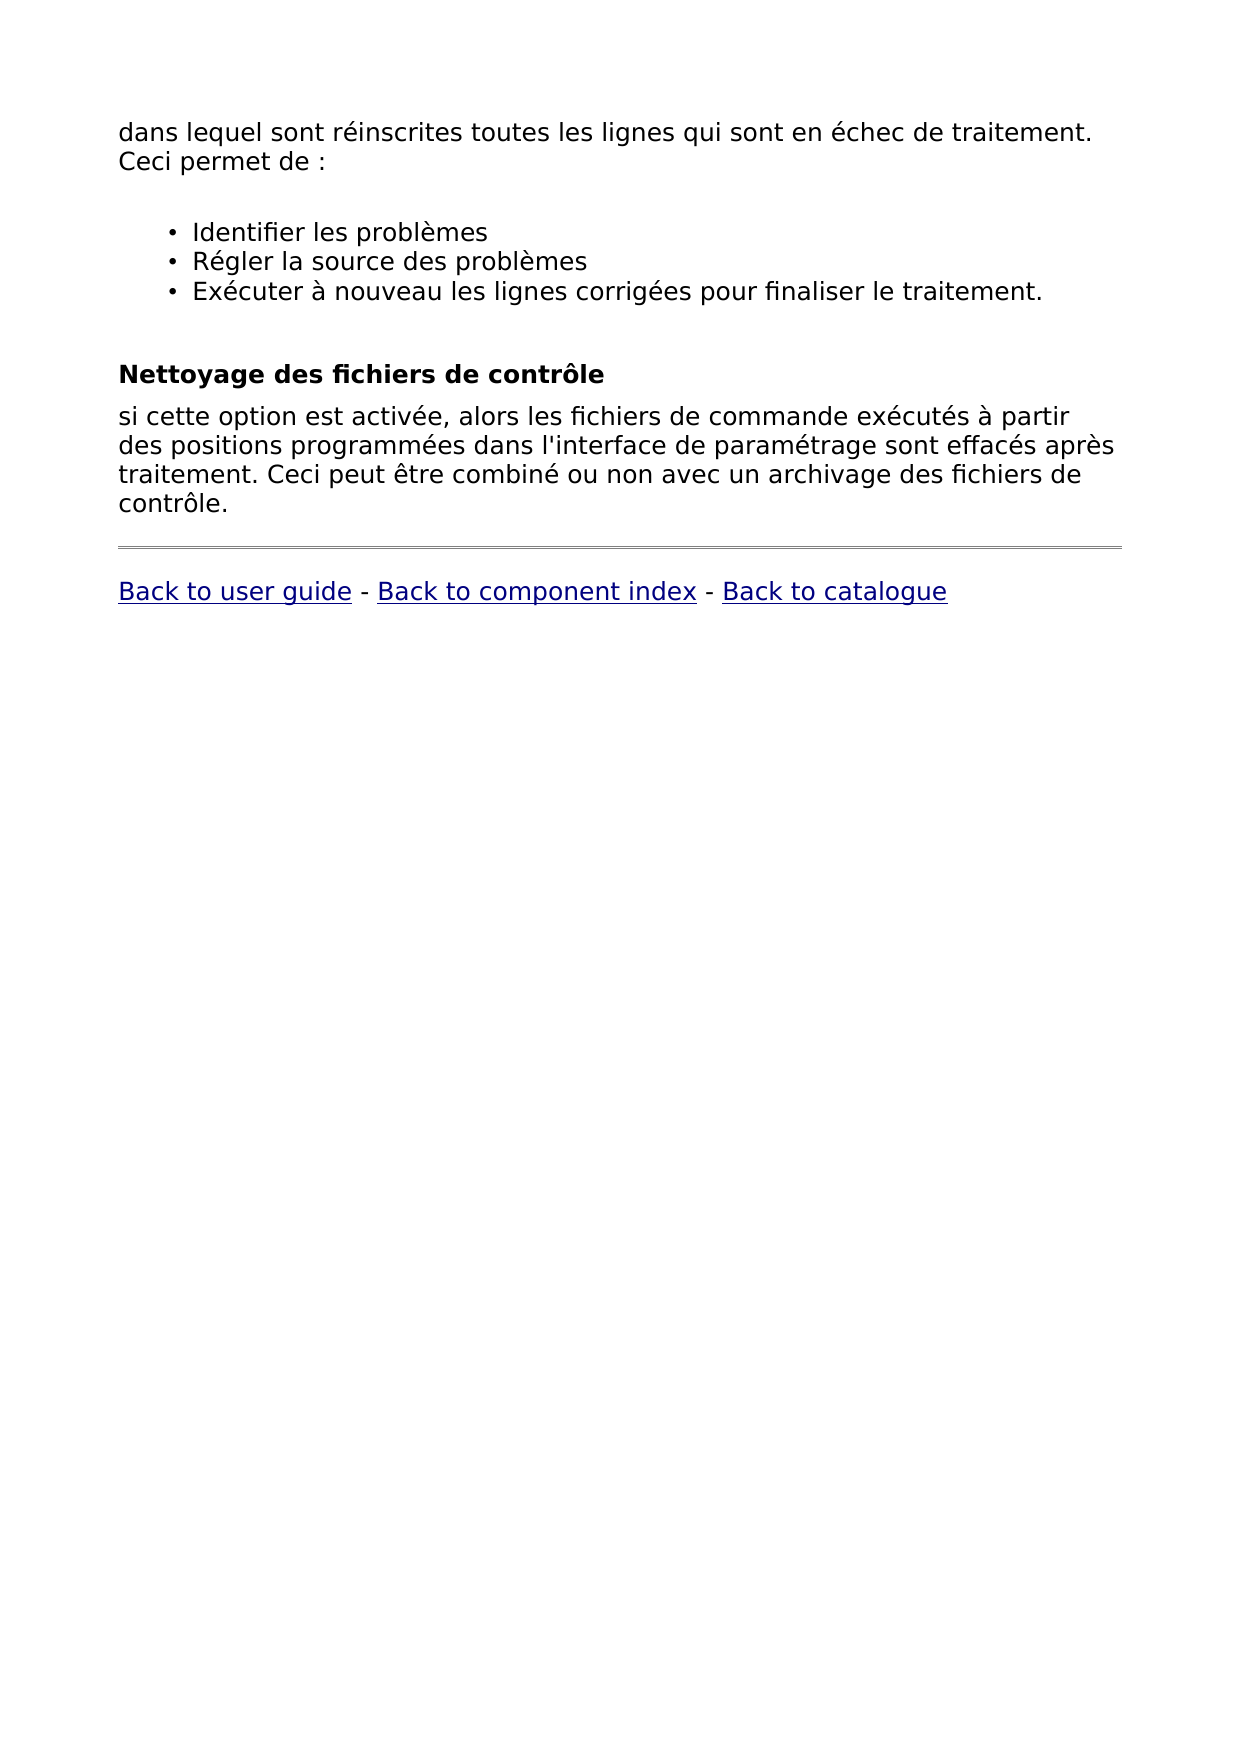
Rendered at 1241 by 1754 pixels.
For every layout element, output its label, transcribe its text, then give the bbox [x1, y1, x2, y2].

text Back to user guide - Back to component index - Back to catalogue [118, 578, 1122, 607]
list Identifier les problèmes [177, 218, 1122, 248]
list Régler la source des problèmes [177, 248, 1122, 277]
text si cette option est activée, alors les fichiers de commande exécutés à partir des positions programmées dans l'interface de paramétrage sont effacés après traitement. Ceci peut être combiné ou non avec un archivage des fichiers de contrôle. [118, 402, 1122, 519]
text dans lequel sont réinscrites toutes les lignes qui sont en échec de traitement. Ceci permet de : [118, 118, 1122, 176]
subtitle Nettoyage des fichiers de contrôle [118, 360, 1122, 389]
list Exécuter à nouveau les lignes corrigées pour finaliser le traitement. [177, 277, 1122, 306]
